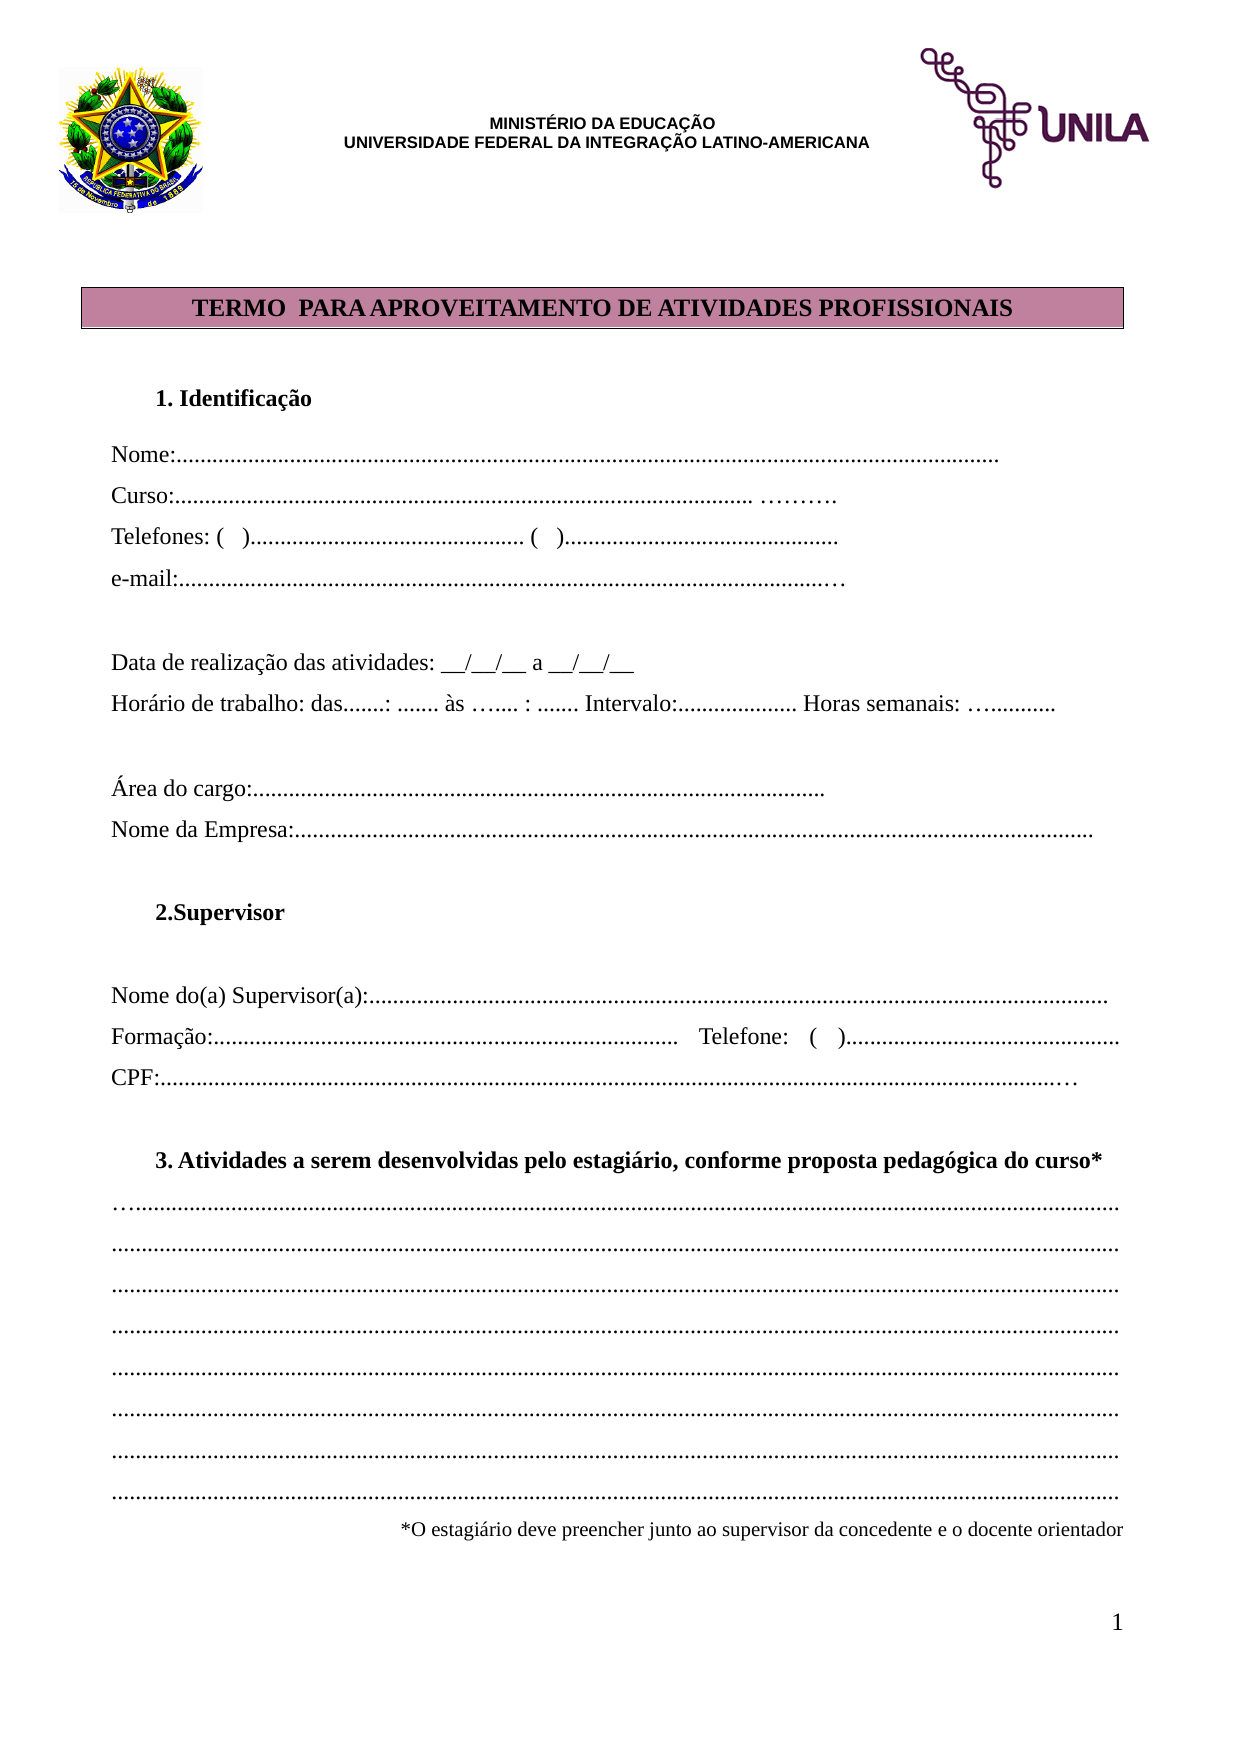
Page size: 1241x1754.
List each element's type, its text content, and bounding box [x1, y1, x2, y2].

text 3. Atividades a serem desenvolvidas pelo estagiário, conforme proposta pedagógica do curso* [111, 1146, 1123, 1174]
table_header TERMO PARA APROVEITAMENTO DE ATIVIDADES PROFISSIONAIS [82, 288, 1123, 327]
text Formação:.............................................................................. Telefone: ( ).............................................. CPF:......................................................................................................................................................… [111, 1022, 1123, 1091]
picture [915, 48, 1152, 191]
text Data de realização das atividades: __/__/__ a __/__/__ [111, 648, 1123, 676]
text Nome:.......................................................................................................................................... [111, 439, 1123, 467]
picture [58, 67, 203, 213]
text Curso:................................................................................................. ………. [111, 481, 1123, 508]
text Horário de trabalho: das.......: ....... às ….... : ....... Intervalo:.................... Horas semanais: …........... [111, 689, 1123, 717]
text Telefones: ( ).............................................. ( ).............................................. [111, 522, 1123, 550]
text Nome da Empresa:...................................................................................................................................... [111, 815, 1123, 843]
text …....................................................................................................................................................................................................................................................................................................................................................................................................................................................................................................................................................................................................................................................................................................................................................................................................................................................................................................................................................................................................................................................................................................................................................................................................................................................................................................................................................................................................*O estagiário deve preencher junto ao supervisor da concedente e o docente orientador [111, 1187, 1123, 1541]
text e-mail:............................................................................................................… [111, 564, 1123, 591]
text 1. Identificação [111, 384, 1123, 412]
text 2.Supervisor [111, 898, 1123, 926]
text Nome do(a) Supervisor(a):............................................................................................................................ [111, 981, 1123, 1008]
text Área do cargo:................................................................................................ [111, 774, 1123, 802]
